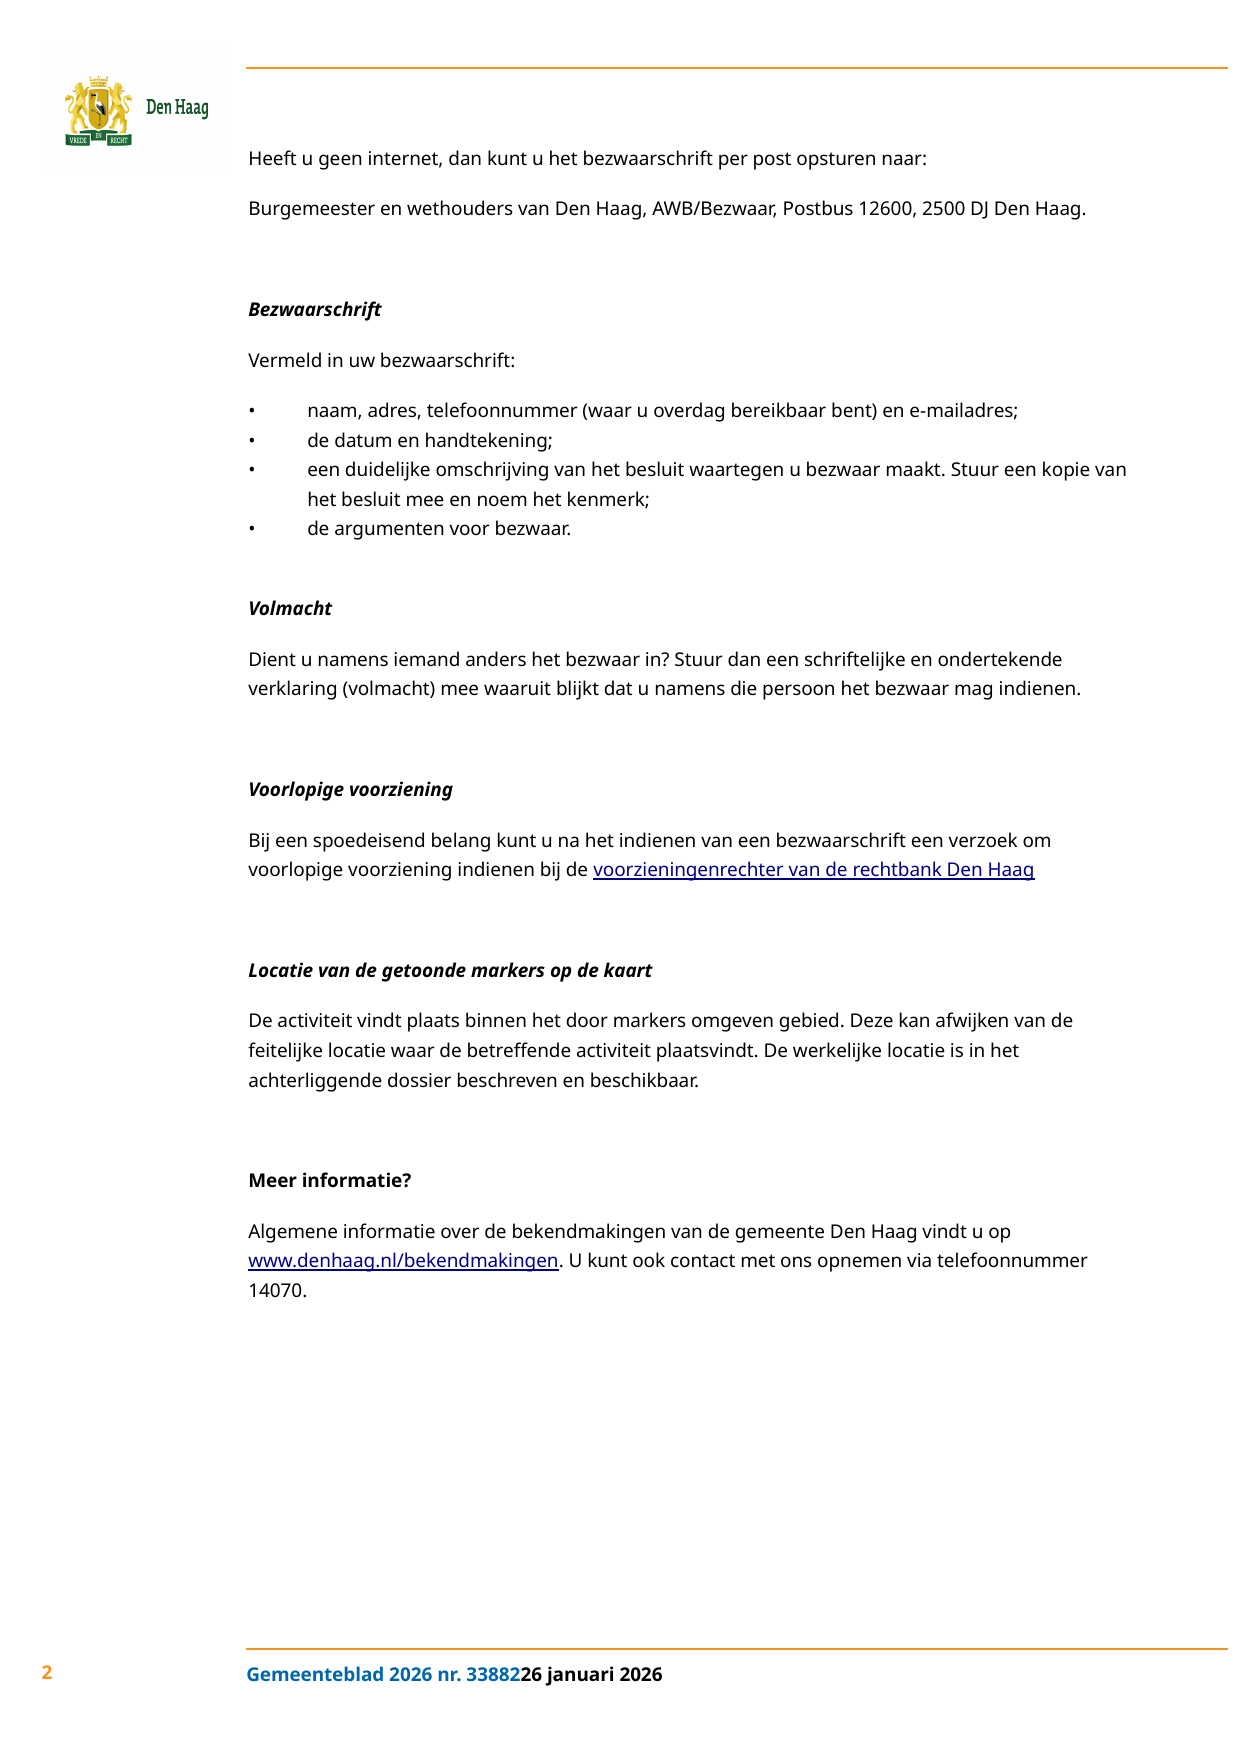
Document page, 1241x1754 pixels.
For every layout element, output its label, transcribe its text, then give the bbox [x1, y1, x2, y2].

text Burgemeester en wethouders van Den Haag, AWB/Bezwaar, Postbus 12600, 2500 DJ Den Haag. [248, 196, 1152, 221]
text Vermeld in uw bezwaarschrift: [248, 347, 1152, 373]
text Heeft u geen internet, dan kunt u het bezwaarschrift per post opsturen naar: [248, 145, 1152, 171]
text Dient u namens iemand anders het bezwaar in? Stuur dan een schriftelijke en ondertekende verklaring (volmacht) mee waaruit blijkt dat u namens die persoon het bezwaar mag indienen. [248, 646, 1152, 701]
text De activiteit vindt plaats binnen het door markers omgeven gebied. Deze kan afwijken van de feitelijke locatie waar de betreffende activiteit plaatsvindt. De werkelijke locatie is in het achterliggende dossier beschreven en beschikbaar. [248, 1008, 1152, 1093]
list een duidelijke omschrijving van het besluit waartegen u bezwaar maakt. Stuur een kopie van het besluit mee en noem het kenmerk; [248, 456, 1152, 512]
text Voorlopige voorziening [248, 776, 1152, 802]
text Volmacht [248, 596, 1152, 621]
list naam, adres, telefoonnummer (waar u overdag bereikbaar bent) en e-mailadres; [248, 397, 1152, 423]
picture [41, 47, 231, 172]
text Locatie van de getoonde markers op de kaart [248, 957, 1152, 983]
list de datum en handtekening; [248, 427, 1152, 453]
text Algemene informatie over de bekendmakingen van de gemeente Den Haag vindt u op www.denhaag.nl/bekendmakingen. U kunt ook contact met ons opnemen via telefoonnummer 14070. [248, 1218, 1152, 1303]
list de argumenten voor bezwaar. [248, 516, 1152, 541]
text Meer informatie? [248, 1168, 1152, 1193]
text Bij een spoedeisend belang kunt u na het indienen van een bezwaarschrift een verzoek om voorlopige voorziening indienen bij de voorzieningenrechter van de rechtbank Den Haag [248, 827, 1152, 882]
text Bezwaarschrift [248, 296, 1152, 322]
